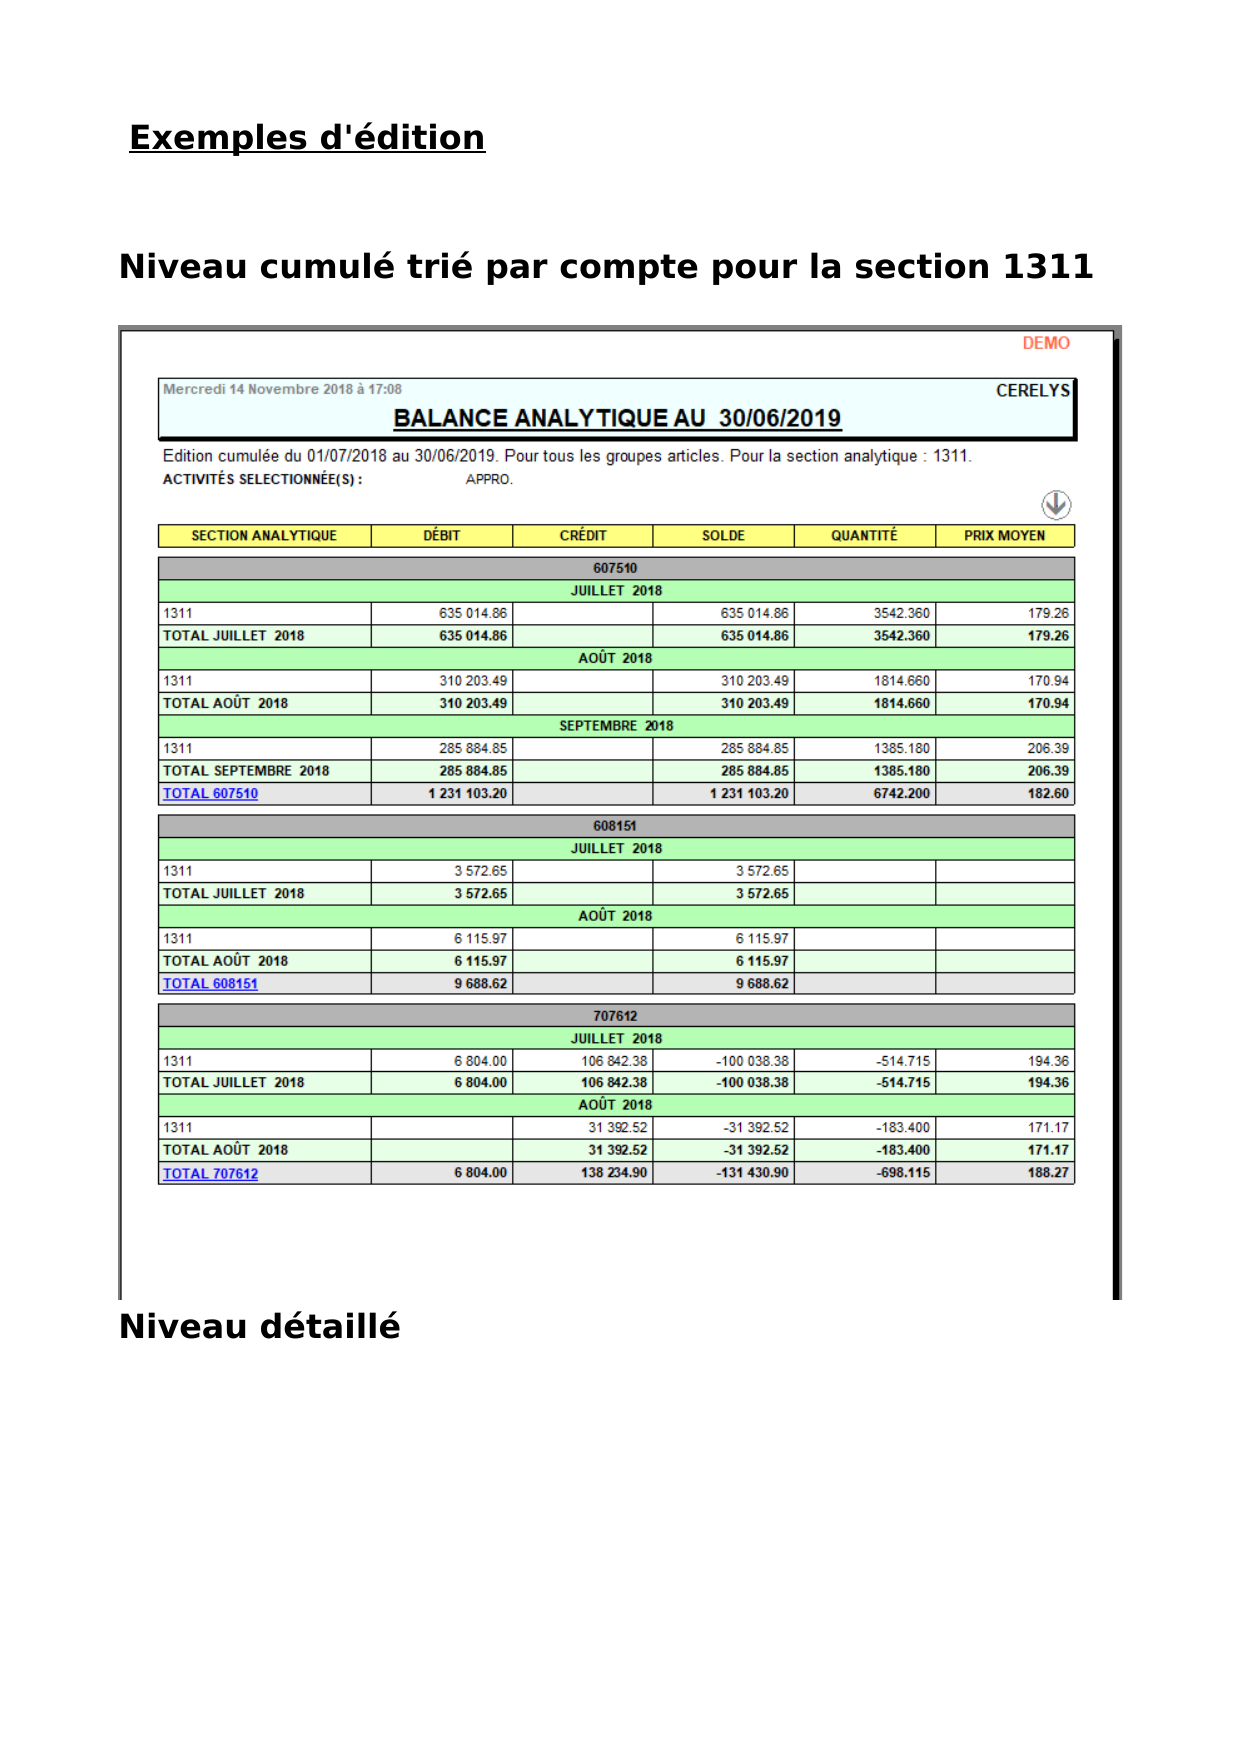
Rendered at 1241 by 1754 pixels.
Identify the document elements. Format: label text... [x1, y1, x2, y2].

text Niveau détaillé [118, 1300, 1122, 1386]
text Exemples d'édition [118, 118, 1122, 235]
text Niveau cumulé trié par compte pour la section 1311 [118, 247, 1122, 325]
picture [118, 325, 1123, 1300]
